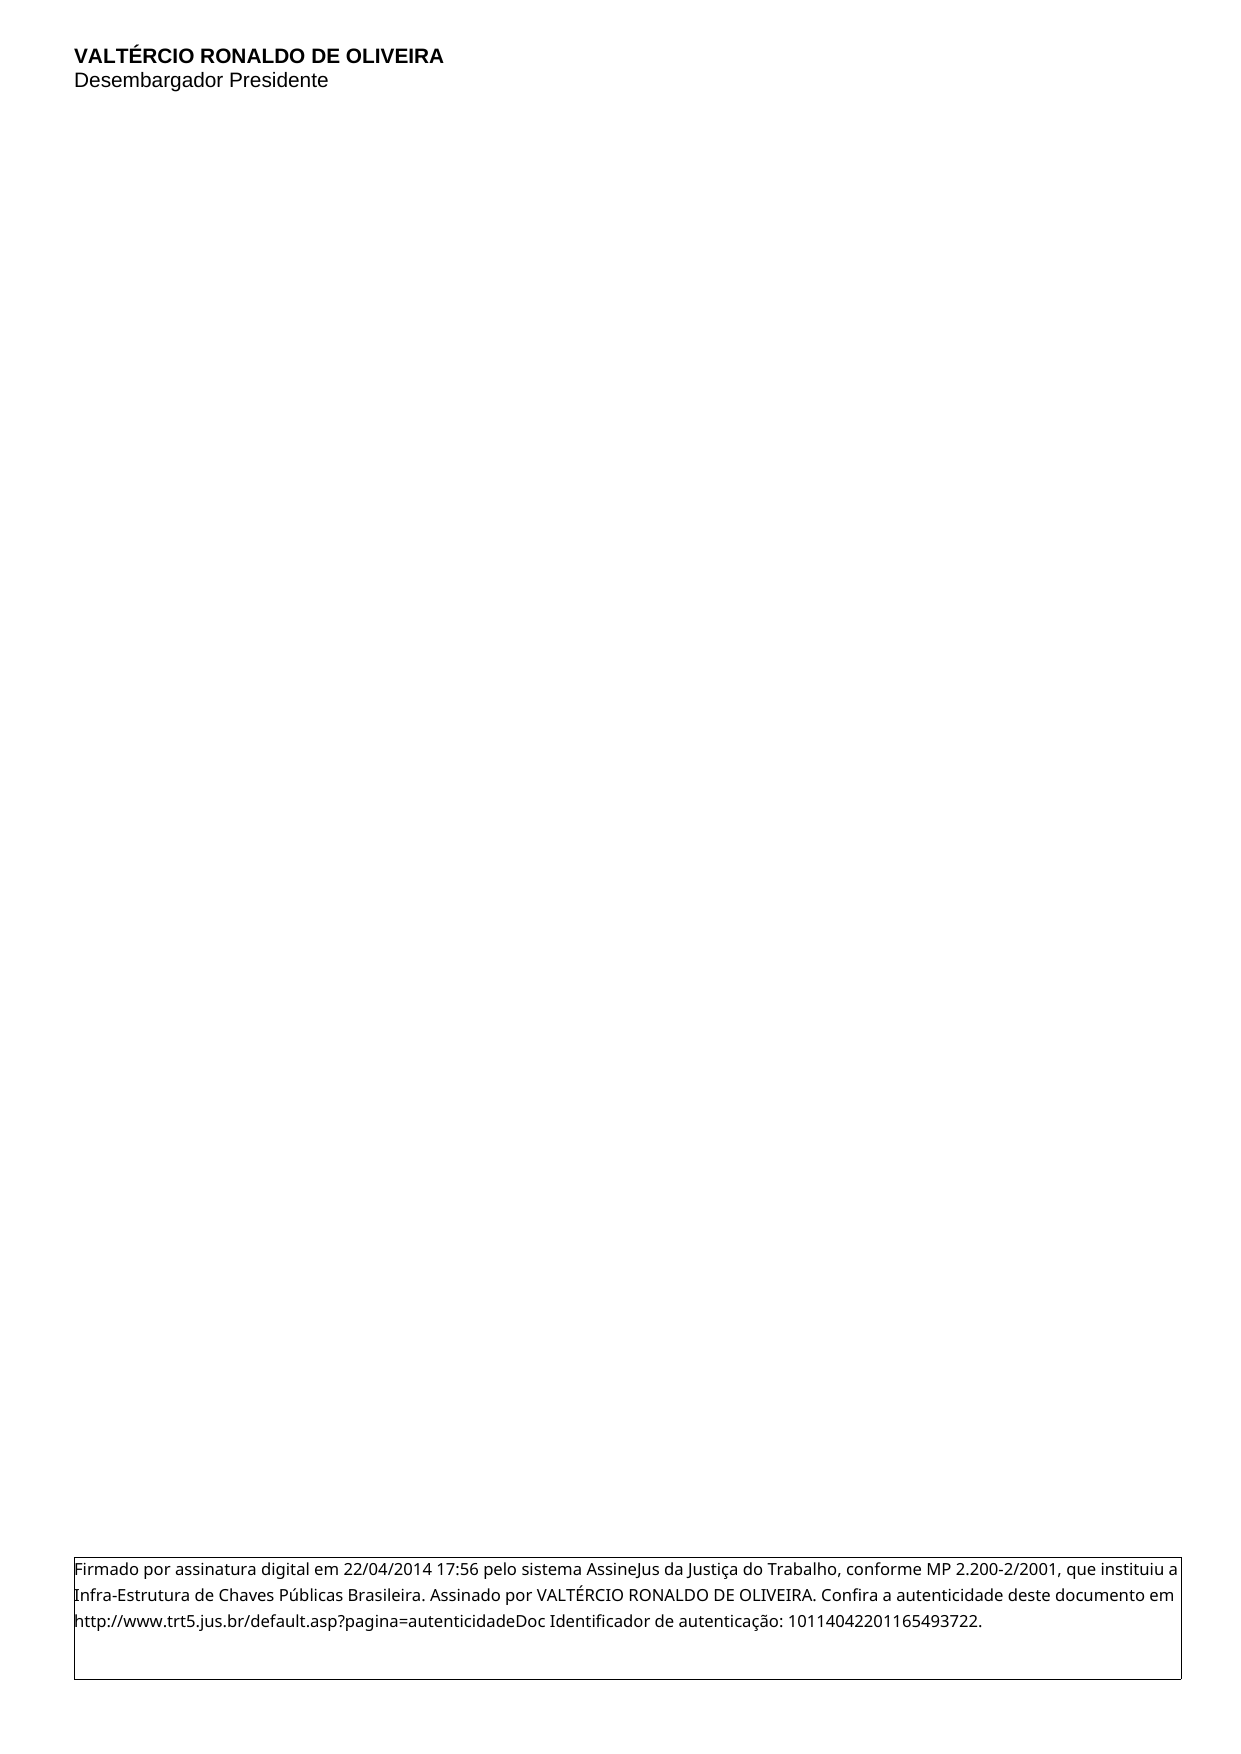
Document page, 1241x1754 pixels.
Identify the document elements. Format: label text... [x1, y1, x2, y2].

text Desembargador Presidente [74, 68, 1181, 92]
text VALTÉRCIO RONALDO DE OLIVEIRA [74, 44, 1181, 68]
